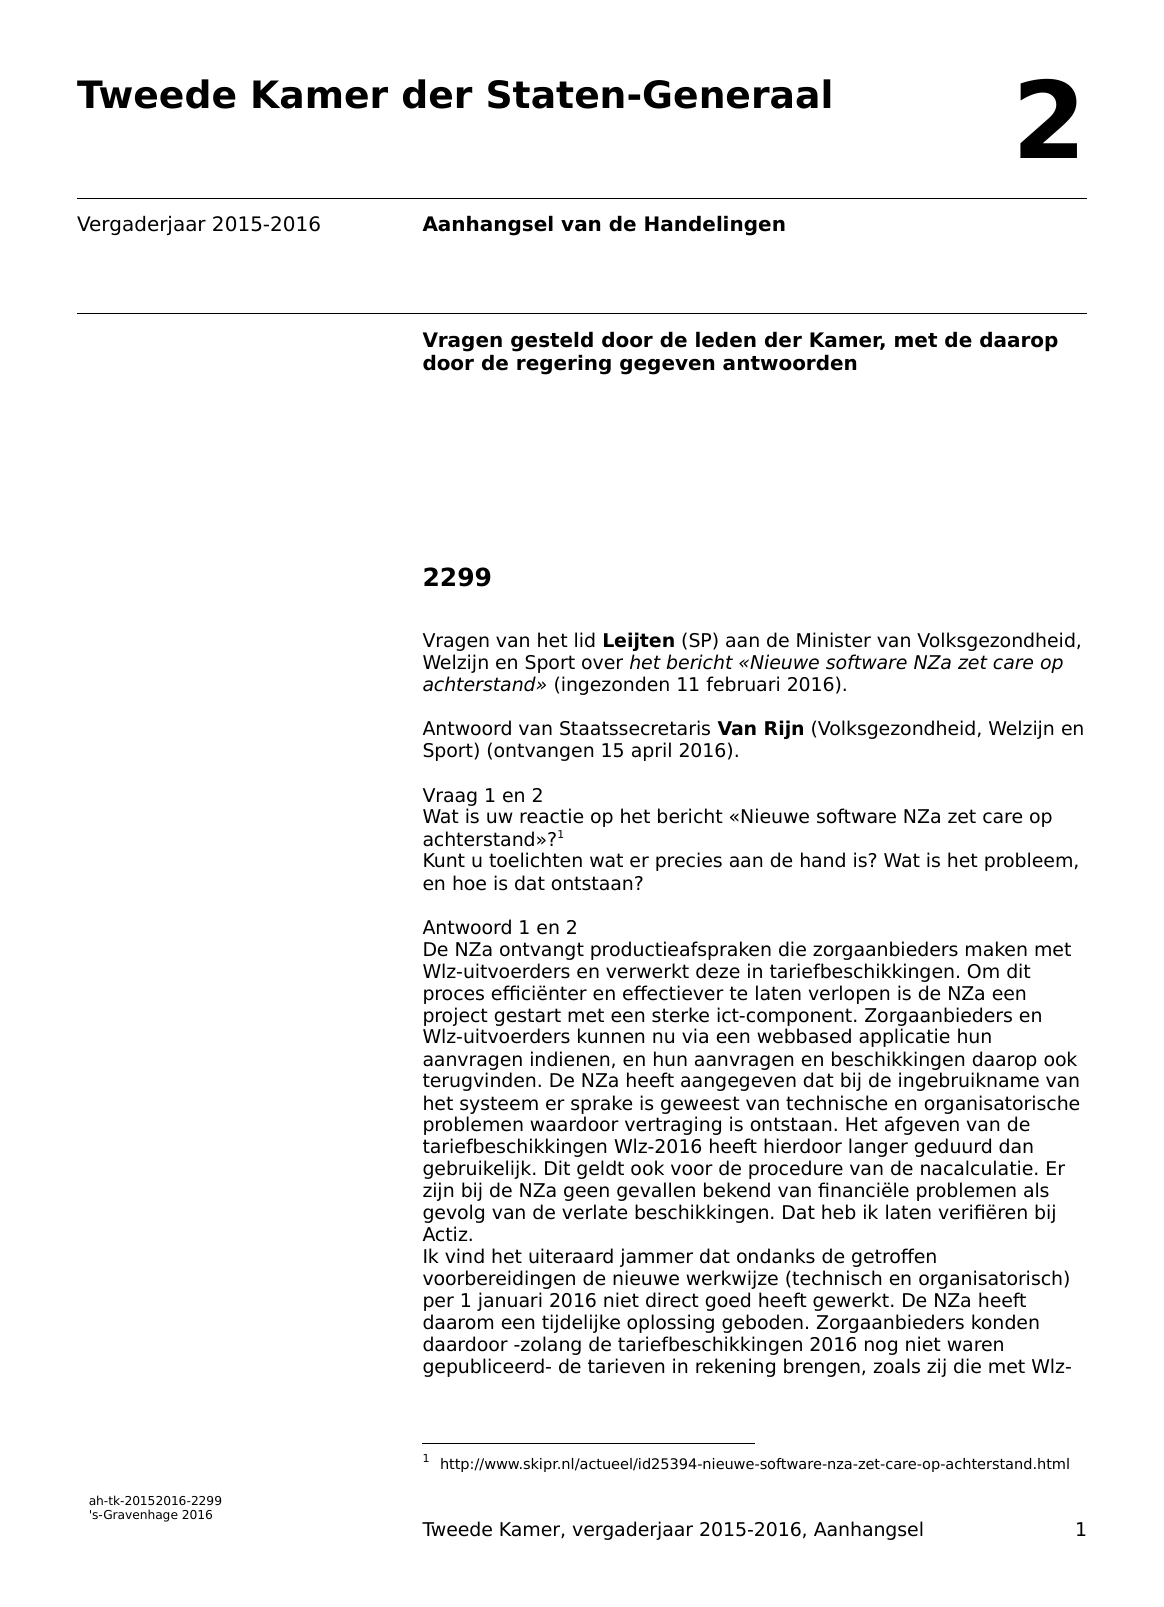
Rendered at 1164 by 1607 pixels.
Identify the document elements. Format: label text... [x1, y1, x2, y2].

table_cell [77, 314, 422, 375]
text ah-tk-20152016-2299 [88, 1494, 323, 1508]
table_header 2 [886, 59, 1087, 198]
text Antwoord van Staatssecretaris Van Rijn (Volksgezondheid, Welzijn en Sport) (ontvangen 15 april 2016). [422, 718, 1087, 762]
text http://www.skipr.nl/actueel/id25394-nieuwe-software-nza-zet-care-op-achterstand.html [422, 1452, 1087, 1474]
text 's-Gravenhage 2016 [88, 1508, 323, 1522]
text Wat is uw reactie op het bericht «Nieuwe software NZa zet care op achterstand»? [422, 806, 1087, 850]
text Vraag 1 en 2 [422, 784, 1087, 806]
table_cell Vragen gesteld door de leden der Kamer, met de daarop door de regering gegeven antwoorden [422, 314, 1087, 375]
text Vragen van het lid Leijten (SP) aan de Minister van Volksgezondheid, Welzijn en Sport over het bericht «Nieuwe software NZa zet care op achterstand» (ingezonden 11 februari 2016). [422, 630, 1087, 696]
table_cell Vergaderjaar 2015-2016 [77, 199, 422, 313]
table_cell Aanhangsel van de Handelingen [422, 199, 1087, 313]
text Ik vind het uiteraard jammer dat ondanks de getroffen voorbereidingen de nieuwe werkwijze (technisch en organisatorisch) per 1 januari 2016 niet direct goed heeft gewerkt. De NZa heeft daarom een tijdelijke oplossing geboden. Zorgaanbieders konden daardoor -zolang de tariefbeschikkingen 2016 nog niet waren gepubliceerd- de tarieven in rekening brengen, zoals zij die met Wlz- [422, 1246, 1087, 1378]
text 2299 [422, 563, 1087, 592]
table_header Tweede Kamer der Staten-Generaal [77, 59, 886, 198]
text Antwoord 1 en 2 [422, 917, 1087, 938]
text Kunt u toelichten wat er precies aan de hand is? Wat is het probleem, en hoe is dat ontstaan? [422, 850, 1087, 894]
text De NZa ontvangt productieafspraken die zorgaanbieders maken met Wlz-uitvoerders en verwerkt deze in tariefbeschikkingen. Om dit proces efficiënter en effectiever te laten verlopen is de NZa een project gestart met een sterke ict-component. Zorgaanbieders en Wlz-uitvoerders kunnen nu via een webbased applicatie hun aanvragen indienen, en hun aanvragen en beschikkingen daarop ook terugvinden. De NZa heeft aangegeven dat bij de ingebruikname van het systeem er sprake is geweest van technische en organisatorische problemen waardoor vertraging is ontstaan. Het afgeven van de tariefbeschikkingen Wlz-2016 heeft hierdoor langer geduurd dan gebruikelijk. Dit geldt ook voor de procedure van de nacalculatie. Er zijn bij de NZa geen gevallen bekend van financiële problemen als gevolg van de verlate beschikkingen. Dat heb ik laten verifiëren bij Actiz. [422, 938, 1087, 1246]
